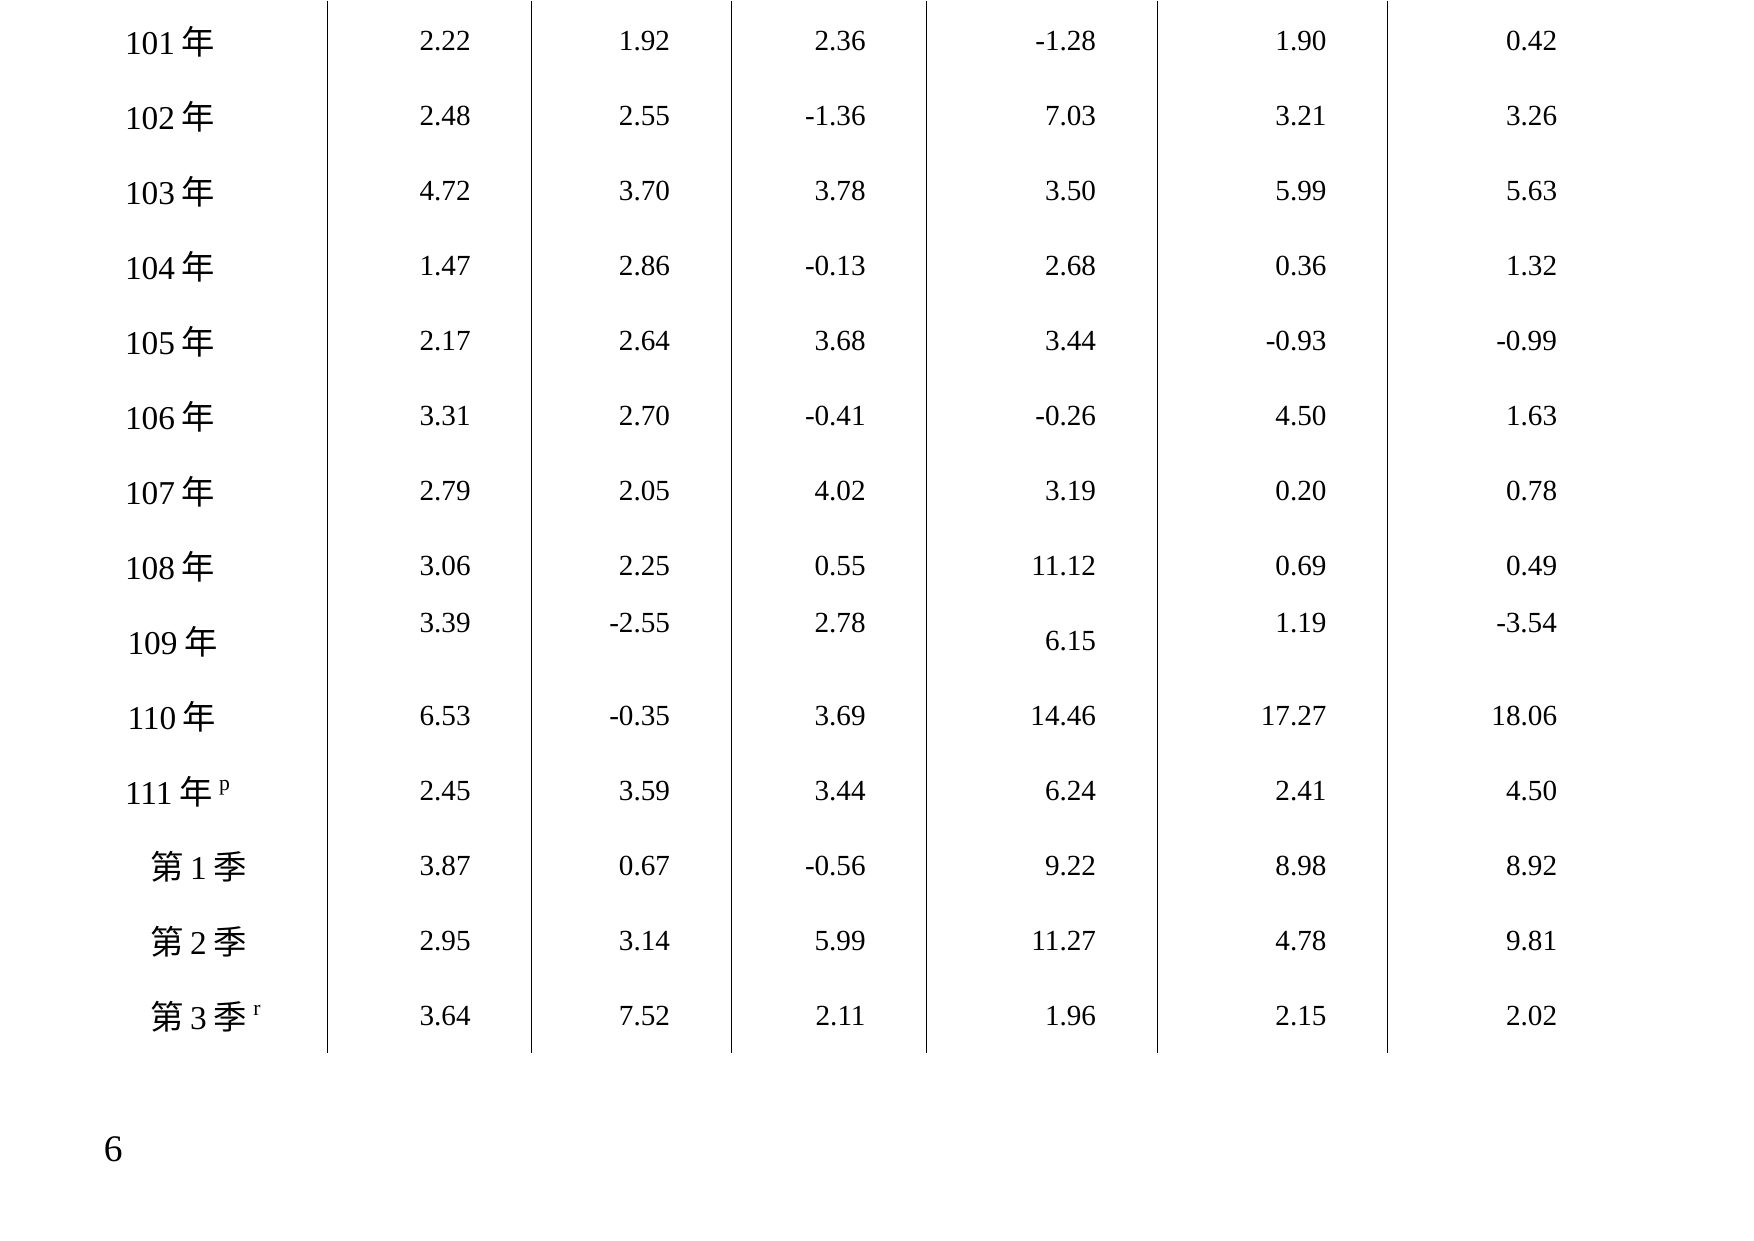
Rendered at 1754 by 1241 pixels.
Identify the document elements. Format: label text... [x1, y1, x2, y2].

table_cell 3.39 [328, 603, 531, 678]
table_cell 2.15 [1158, 978, 1387, 1053]
table_cell 2.05 [532, 453, 731, 528]
table_cell 5.99 [1158, 153, 1387, 228]
table_cell 106年 [125, 378, 327, 453]
table_cell 2.48 [328, 78, 531, 153]
table_cell 3.70 [532, 153, 731, 228]
table_cell 103年 [125, 153, 327, 228]
table_cell 110年 [125, 678, 327, 753]
table_cell 3.06 [328, 528, 531, 603]
table_cell 4.50 [1388, 753, 1618, 828]
table_cell -0.99 [1388, 303, 1618, 378]
table_cell 7.03 [927, 78, 1157, 153]
table_cell 2.70 [532, 378, 731, 453]
table_cell 2.78 [732, 603, 926, 678]
table_cell 4.78 [1158, 903, 1387, 978]
table_cell 2.55 [532, 78, 731, 153]
table_cell 2.64 [532, 303, 731, 378]
table_cell 第3季r [125, 978, 327, 1053]
table_cell 14.46 [927, 678, 1157, 753]
table_cell 1.90 [1158, 1, 1387, 78]
table_cell 0.55 [732, 528, 926, 603]
table_cell 3.44 [927, 303, 1157, 378]
table_cell 6.24 [927, 753, 1157, 828]
table_cell -0.35 [532, 678, 731, 753]
table_cell 107年 [125, 453, 327, 528]
table_cell 4.50 [1158, 378, 1387, 453]
table_cell 3.19 [927, 453, 1157, 528]
table_cell 2.22 [328, 1, 531, 78]
table_cell 104年 [125, 228, 327, 303]
table_cell 3.50 [927, 153, 1157, 228]
table_cell 102年 [125, 78, 327, 153]
table_cell -0.93 [1158, 303, 1387, 378]
table_cell 9.81 [1388, 903, 1618, 978]
table_cell 3.78 [732, 153, 926, 228]
table_cell 3.44 [732, 753, 926, 828]
table_cell 3.87 [328, 828, 531, 903]
table_cell 3.31 [328, 378, 531, 453]
table_cell 1.32 [1388, 228, 1618, 303]
table_cell 3.14 [532, 903, 731, 978]
table_cell 108年 [125, 528, 327, 603]
table_cell 2.36 [732, 1, 926, 78]
table_cell 0.78 [1388, 453, 1618, 528]
table_cell 109年 [125, 603, 327, 678]
table_cell 2.41 [1158, 753, 1387, 828]
table_cell 101年 [125, 1, 327, 78]
table_cell -0.26 [927, 378, 1157, 453]
table_cell 2.17 [328, 303, 531, 378]
table_cell 2.95 [328, 903, 531, 978]
table_cell 3.21 [1158, 78, 1387, 153]
table_cell 2.11 [732, 978, 926, 1053]
table_cell 2.25 [532, 528, 731, 603]
table_cell 0.20 [1158, 453, 1387, 528]
table_cell 105年 [125, 303, 327, 378]
table_cell 0.69 [1158, 528, 1387, 603]
table_cell 4.72 [328, 153, 531, 228]
table_cell 3.68 [732, 303, 926, 378]
table_cell 第1季 [125, 828, 327, 903]
table_cell 8.92 [1388, 828, 1618, 903]
table_cell -1.36 [732, 78, 926, 153]
table_cell -2.55 [532, 603, 731, 678]
table_cell -0.41 [732, 378, 926, 453]
table_cell 6.53 [328, 678, 531, 753]
table_cell 17.27 [1158, 678, 1387, 753]
table_cell 6.15 [927, 603, 1157, 678]
table_cell 3.26 [1388, 78, 1618, 153]
table_cell 1.92 [532, 1, 731, 78]
table_cell -1.28 [927, 1, 1157, 78]
table_cell 18.06 [1388, 678, 1618, 753]
table_cell 11.27 [927, 903, 1157, 978]
table_cell 1.19 [1158, 603, 1387, 678]
table_cell 0.42 [1388, 1, 1618, 78]
table_cell 3.64 [328, 978, 531, 1053]
table_cell 11.12 [927, 528, 1157, 603]
table_cell 9.22 [927, 828, 1157, 903]
table_cell 3.69 [732, 678, 926, 753]
table_cell -0.56 [732, 828, 926, 903]
table_cell -3.54 [1388, 603, 1618, 678]
table_cell 1.96 [927, 978, 1157, 1053]
table_cell 5.99 [732, 903, 926, 978]
table_cell 0.67 [532, 828, 731, 903]
table_cell 2.86 [532, 228, 731, 303]
table_cell 111年p [125, 753, 327, 828]
table_cell 5.63 [1388, 153, 1618, 228]
table_cell 0.36 [1158, 228, 1387, 303]
table_cell -0.13 [732, 228, 926, 303]
table_cell 7.52 [532, 978, 731, 1053]
table_cell 8.98 [1158, 828, 1387, 903]
table_cell 3.59 [532, 753, 731, 828]
table_cell 1.63 [1388, 378, 1618, 453]
table_cell 4.02 [732, 453, 926, 528]
table_cell 1.47 [328, 228, 531, 303]
table_cell 第2季 [125, 903, 327, 978]
table_cell 2.45 [328, 753, 531, 828]
table_cell 2.02 [1388, 978, 1618, 1053]
table_cell 2.79 [328, 453, 531, 528]
table_cell 0.49 [1388, 528, 1618, 603]
table_cell 2.68 [927, 228, 1157, 303]
